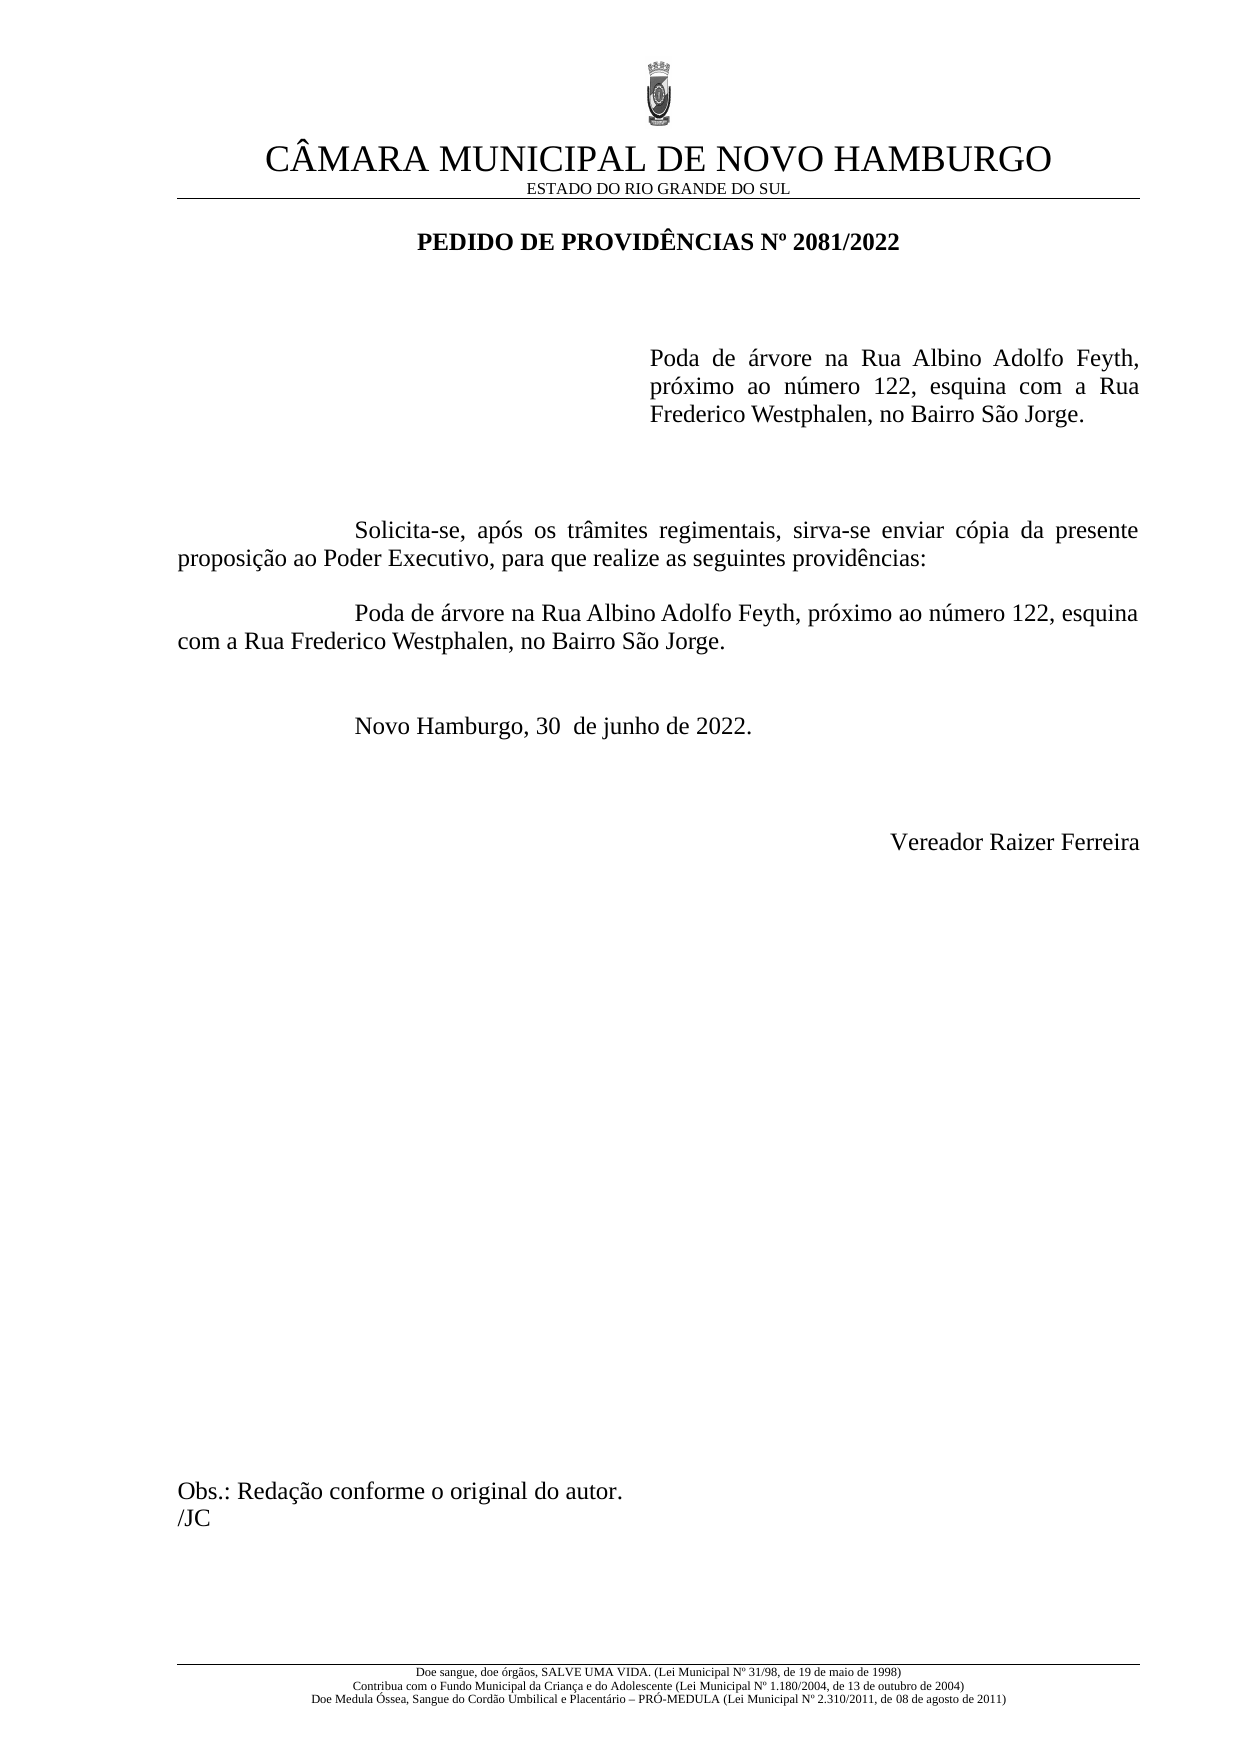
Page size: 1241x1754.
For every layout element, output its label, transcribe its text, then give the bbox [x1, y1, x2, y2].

text PEDIDO DE PROVIDÊNCIAS Nº 2081/2022 [177, 228, 1140, 256]
text Poda de árvore na Rua Albino Adolfo Feyth, próximo ao número 122, esquina com a Rua Frederico Westphalen, no Bairro São Jorge. [649, 344, 1140, 428]
text Obs.: Redação conforme o original do autor. [177, 1477, 1140, 1504]
text /JC [177, 1504, 1140, 1532]
text Poda de árvore na Rua Albino Adolfo Feyth, próximo ao número 122, esquina com a Rua Frederico Westphalen, no Bairro São Jorge. [177, 599, 1140, 655]
text Novo Hamburgo, 30 de junho de 2022. [177, 712, 1140, 740]
text Solicita-se, após os trâmites regimentais, sirva-se enviar cópia da presente proposição ao Poder Executivo, para que realize as seguintes providências: [177, 516, 1140, 572]
text Vereador Raizer Ferreira [177, 828, 1140, 856]
